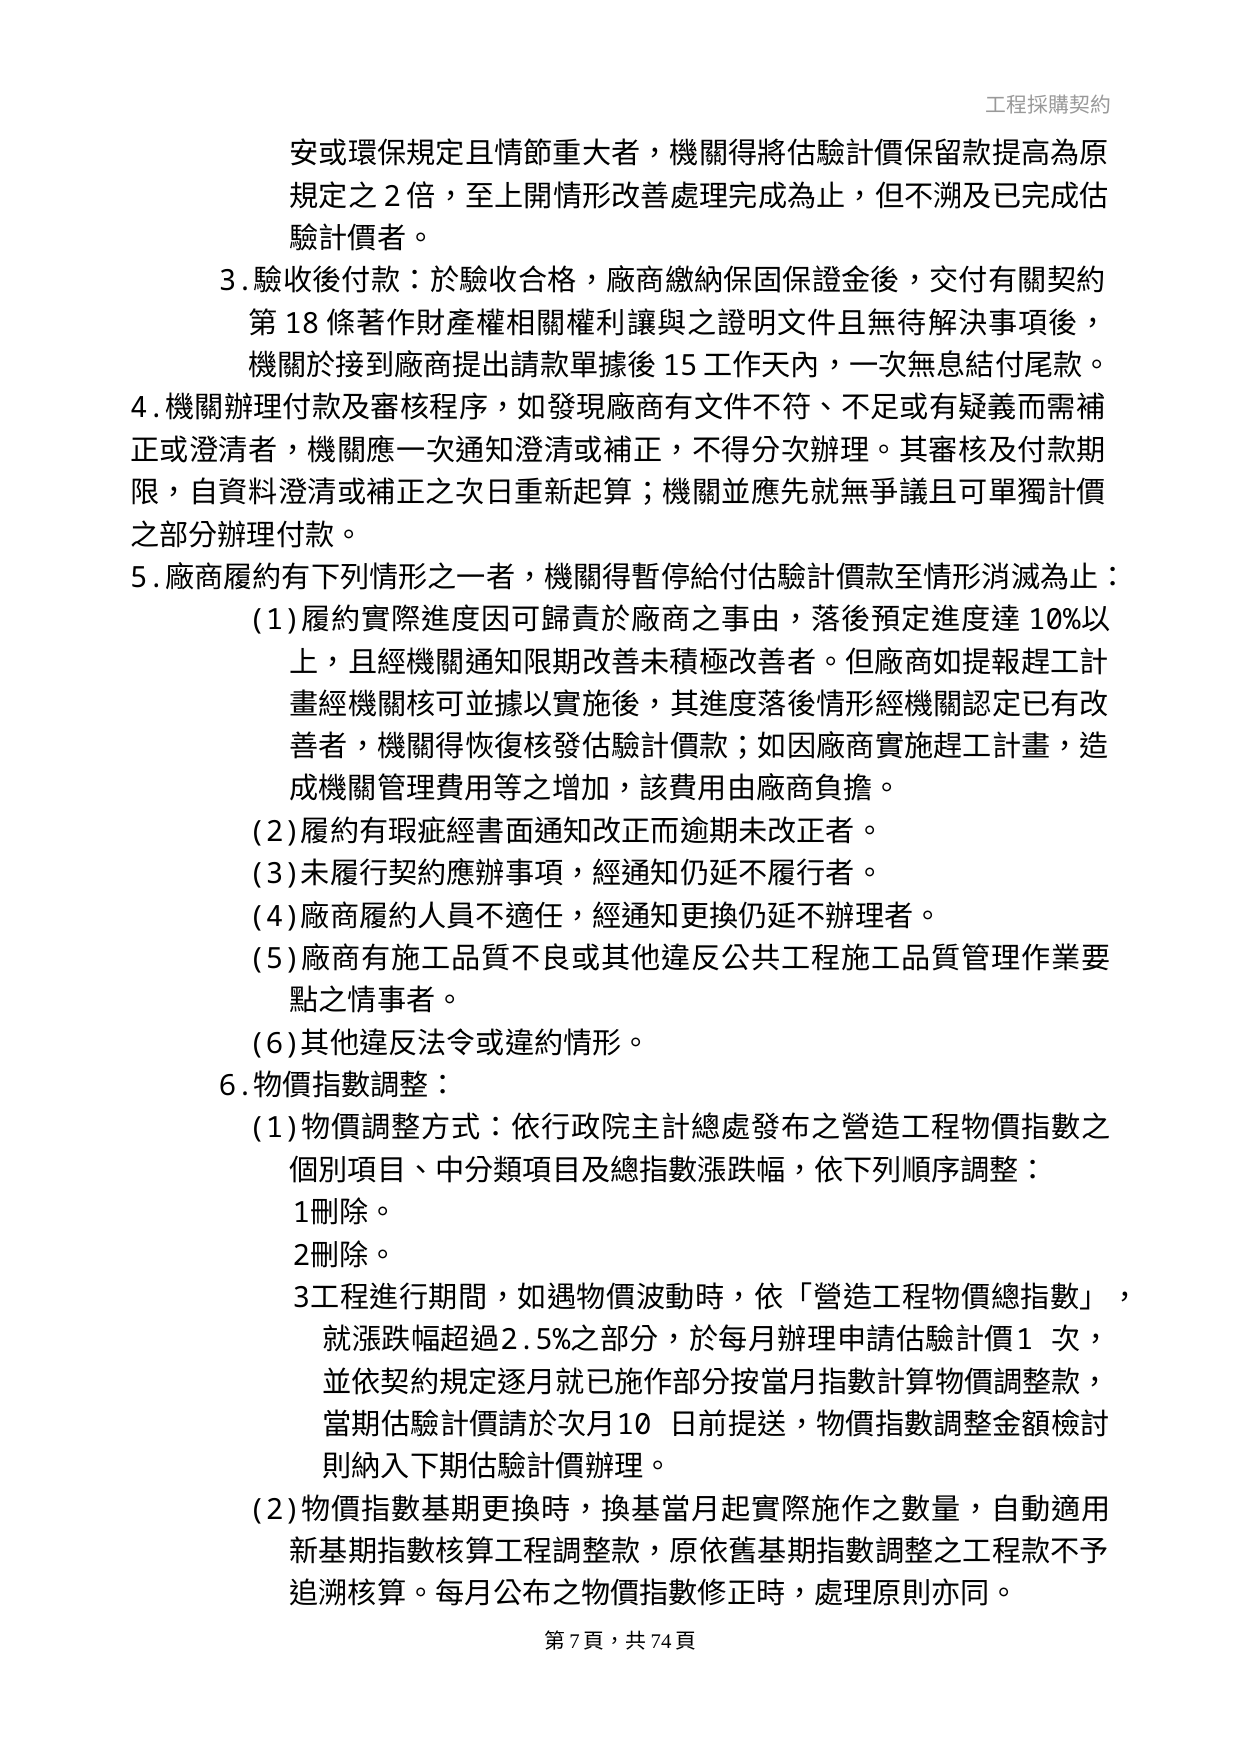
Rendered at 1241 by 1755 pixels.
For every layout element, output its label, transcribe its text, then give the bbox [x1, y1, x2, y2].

text 2刪除。 [292, 1231, 1110, 1273]
text 5.廠商履約有下列情形之一者，機關得暫停給付估驗計價款至情形消滅為止： [130, 553, 1108, 596]
text 1刪除。 [292, 1189, 1110, 1231]
text (2)履約有瑕疵經書面通知改正而逾期未改正者。 [248, 807, 1110, 850]
text (2)物價指數基期更換時，換基當月起實際施作之數量，自動適用新基期指數核算工程調整款，原依舊基期指數調整之工程款不予追溯核算。每月公布之物價指數修正時，處理原則亦同。 [248, 1485, 1110, 1612]
text 3.驗收後付款：於驗收合格，廠商繳納保固保證金後，交付有關契約第18條著作財產權相關權利讓與之證明文件且無待解決事項後，機關於接到廠商提出請款單據後15工作天內，一次無息結付尾款。 [218, 257, 1108, 384]
text 3工程進行期間，如遇物價波動時，依「營造工程物價總指數」，就漲跌幅超過2.5%之部分，於每月辦理申請估驗計價1 次，並依契約規定逐月就已施作部分按當月指數計算物價調整款，當期估驗計價請於次月10 日前提送，物價指數調整金額檢討則納入下期估驗計價辦理。 [292, 1273, 1110, 1485]
text 安或環保規定且情節重大者，機關得將估驗計價保留款提高為原規定之2倍，至上開情形改善處理完成為止，但不溯及已完成估驗計價者。 [248, 130, 1110, 257]
text (1)履約實際進度因可歸責於廠商之事由，落後預定進度達10%以上，且經機關通知限期改善未積極改善者。但廠商如提報趕工計畫經機關核可並據以實施後，其進度落後情形經機關認定已有改善者，機關得恢復核發估驗計價款；如因廠商實施趕工計畫，造成機關管理費用等之增加，該費用由廠商負擔。 [248, 596, 1110, 807]
text (3)未履行契約應辦事項，經通知仍延不履行者。 [248, 850, 1110, 892]
text (6)其他違反法令或違約情形。 [248, 1019, 1110, 1062]
text (4)廠商履約人員不適任，經通知更換仍延不辦理者。 [248, 892, 1110, 934]
text 4.機關辦理付款及審核程序，如發現廠商有文件不符、不足或有疑義而需補正或澄清者，機關應一次通知澄清或補正，不得分次辦理。其審核及付款期限，自資料澄清或補正之次日重新起算；機關並應先就無爭議且可單獨計價之部分辦理付款。 [130, 384, 1108, 553]
text (5)廠商有施工品質不良或其他違反公共工程施工品質管理作業要點之情事者。 [248, 934, 1110, 1019]
text (1)物價調整方式：依行政院主計總處發布之營造工程物價指數之個別項目、中分類項目及總指數漲跌幅，依下列順序調整： [248, 1104, 1110, 1189]
text 6.物價指數調整： [218, 1062, 1108, 1104]
